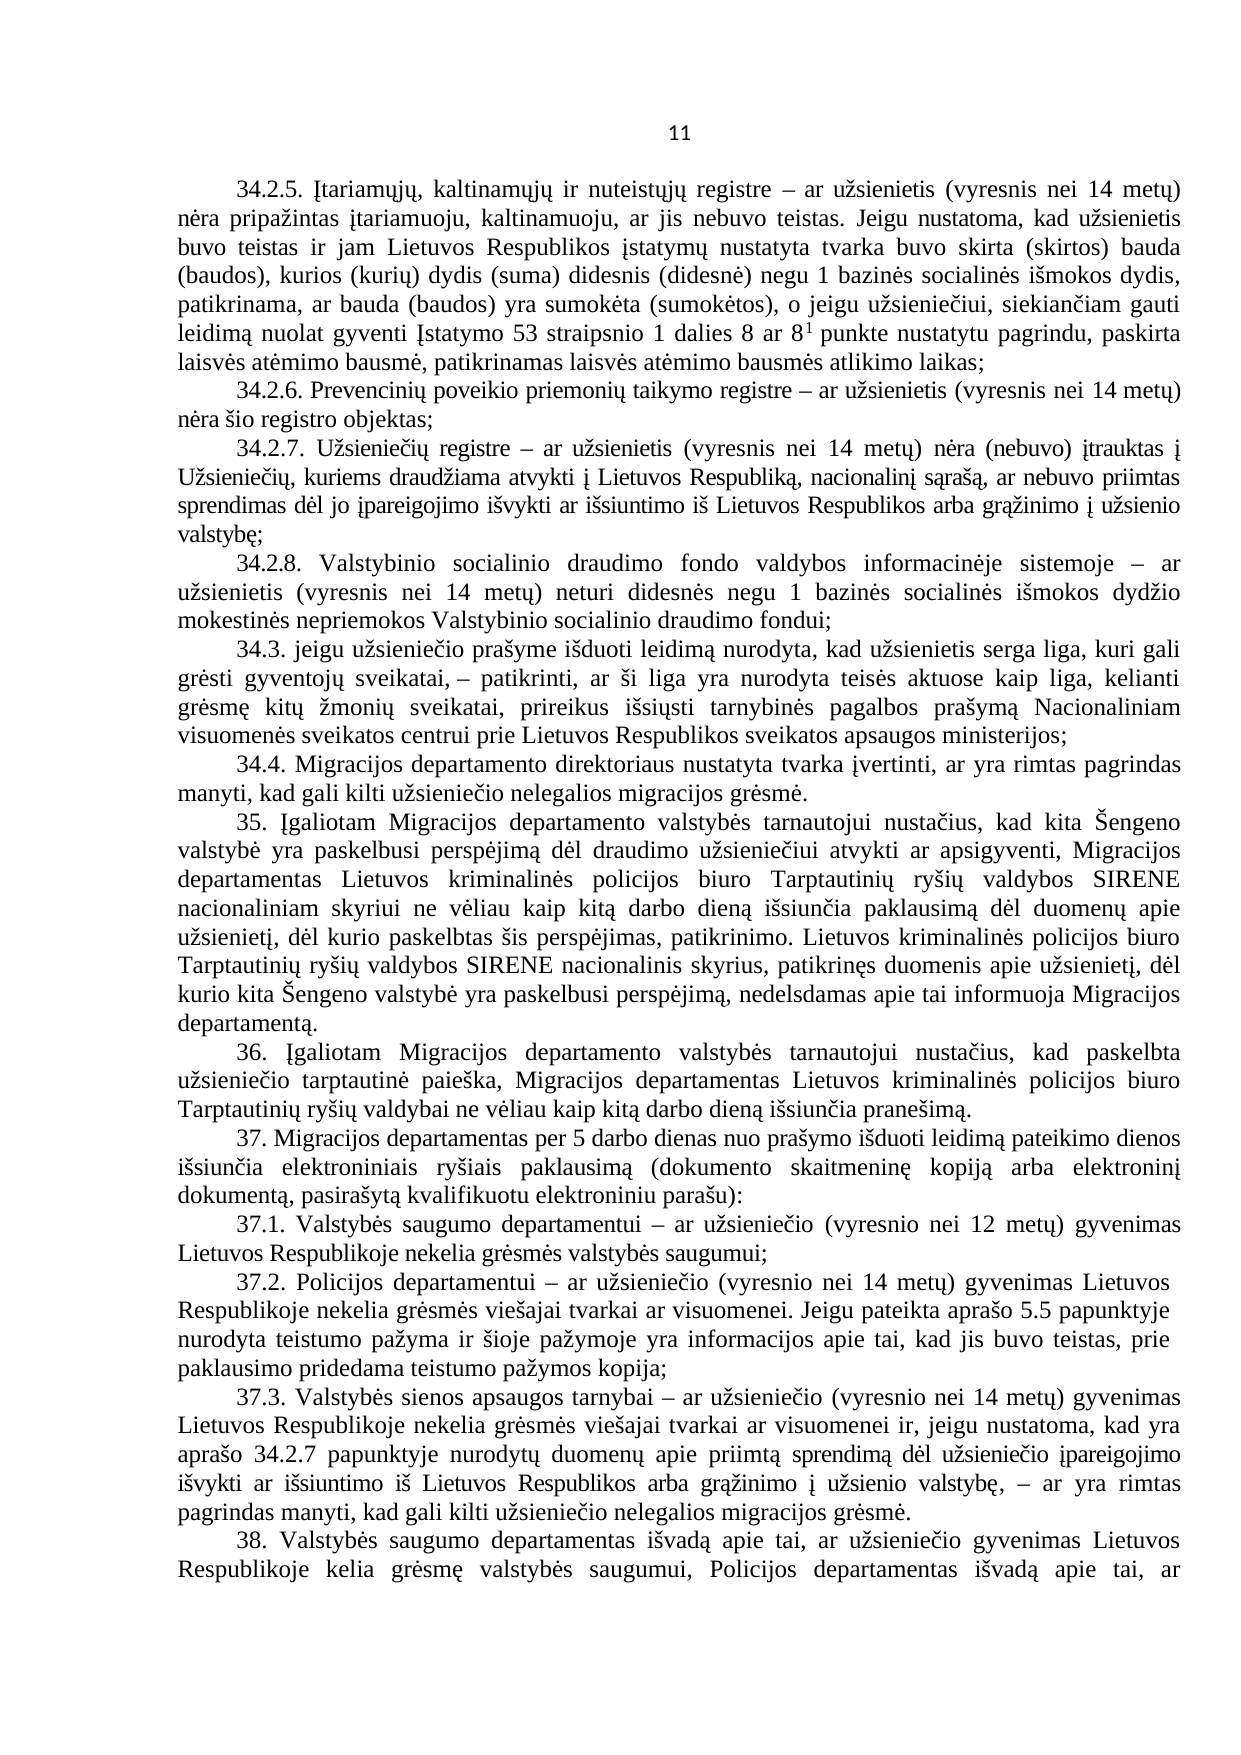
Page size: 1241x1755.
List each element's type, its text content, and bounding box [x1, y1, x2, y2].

text 37. Migracijos departamentas per 5 darbo dienas nuo prašymo išduoti leidimą pateikimo dienos išsiunčia elektroniniais ryšiais paklausimą (dokumento skaitmeninę kopiją arba elektroninį dokumentą, pasirašytą kvalifikuotu elektroniniu parašu): [177, 1123, 1181, 1209]
text 34.2.5. Įtariamųjų, kaltinamųjų ir nuteistųjų registre – ar užsienietis (vyresnis nei 14 metų) nėra pripažintas įtariamuoju, kaltinamuoju, ar jis nebuvo teistas. Jeigu nustatoma, kad užsienietis buvo teistas ir jam Lietuvos Respublikos įstatymų nustatyta tvarka buvo skirta (skirtos) bauda (baudos), kurios (kurių) dydis (suma) didesnis (didesnė) negu 1 bazinės socialinės išmokos dydis, patikrinama, ar bauda (baudos) yra sumokėta (sumokėtos), o jeigu užsieniečiui, siekiančiam gauti leidimą nuolat gyventi Įstatymo 53 straipsnio 1 dalies 8 ar 81 punkte nustatytu pagrindu, paskirta laisvės atėmimo bausmė, patikrinamas laisvės atėmimo bausmės atlikimo laikas; [177, 174, 1181, 375]
text 37.3. Valstybės sienos apsaugos tarnybai – ar užsieniečio (vyresnio nei 14 metų) gyvenimas Lietuvos Respublikoje nekelia grėsmės viešajai tvarkai ar visuomenei ir, jeigu nustatoma, kad yra aprašo 34.2.7 papunktyje nurodytų duomenų apie priimtą sprendimą dėl užsieniečio įpareigojimo išvykti ar išsiuntimo iš Lietuvos Respublikos arba grąžinimo į užsienio valstybę, – ar yra rimtas pagrindas manyti, kad gali kilti užsieniečio nelegalios migracijos grėsmė. [177, 1382, 1181, 1525]
text 35. Įgaliotam Migracijos departamento valstybės tarnautojui nustačius, kad kita Šengeno valstybė yra paskelbusi perspėjimą dėl draudimo užsieniečiui atvykti ar apsigyventi, Migracijos departamentas Lietuvos kriminalinės policijos biuro Tarptautinių ryšių valdybos SIRENE nacionaliniam skyriui ne vėliau kaip kitą darbo dieną išsiunčia paklausimą dėl duomenų apie užsienietį, dėl kurio paskelbtas šis perspėjimas, patikrinimo. Lietuvos kriminalinės policijos biuro Tarptautinių ryšių valdybos SIRENE nacionalinis skyrius, patikrinęs duomenis apie užsienietį, dėl kurio kita Šengeno valstybė yra paskelbusi perspėjimą, nedelsdamas apie tai informuoja Migracijos departamentą. [177, 807, 1181, 1037]
text 34.2.6. Prevencinių poveikio priemonių taikymo registre – ar užsienietis (vyresnis nei 14 metų) nėra šio registro objektas; [177, 375, 1181, 433]
text 38. Valstybės saugumo departamentas išvadą apie tai, ar užsieniečio gyvenimas Lietuvos Respublikoje kelia grėsmę valstybės saugumui, Policijos departamentas išvadą apie tai, ar [177, 1525, 1181, 1583]
text 34.2.8. Valstybinio socialinio draudimo fondo valdybos informacinėje sistemoje – ar užsienietis (vyresnis nei 14 metų) neturi didesnės negu 1 bazinės socialinės išmokos dydžio mokestinės nepriemokos Valstybinio socialinio draudimo fondui; [177, 548, 1181, 634]
text 37.1. Valstybės saugumo departamentui – ar užsieniečio (vyresnio nei 12 metų) gyvenimas Lietuvos Respublikoje nekelia grėsmės valstybės saugumui; [177, 1209, 1181, 1267]
text 34.3. jeigu užsieniečio prašyme išduoti leidimą nurodyta, kad užsienietis serga liga, kuri gali grėsti gyventojų sveikatai, – patikrinti, ar ši liga yra nurodyta teisės aktuose kaip liga, kelianti grėsmę kitų žmonių sveikatai, prireikus išsiųsti tarnybinės pagalbos prašymą Nacionaliniam visuomenės sveikatos centrui prie Lietuvos Respublikos sveikatos apsaugos ministerijos; [177, 634, 1181, 749]
text 36. Įgaliotam Migracijos departamento valstybės tarnautojui nustačius, kad paskelbta užsieniečio tarptautinė paieška, Migracijos departamentas Lietuvos kriminalinės policijos biuro Tarptautinių ryšių valdybai ne vėliau kaip kitą darbo dieną išsiunčia pranešimą. [177, 1037, 1181, 1123]
text 34.4. Migracijos departamento direktoriaus nustatyta tvarka įvertinti, ar yra rimtas pagrindas manyti, kad gali kilti užsieniečio nelegalios migracijos grėsmė. [177, 749, 1181, 807]
text 34.2.7. Užsieniečių registre – ar užsienietis (vyresnis nei 14 metų) nėra (nebuvo) įtrauktas į Užsieniečių, kuriems draudžiama atvykti į Lietuvos Respubliką, nacionalinį sąrašą, ar nebuvo priimtas sprendimas dėl jo įpareigojimo išvykti ar išsiuntimo iš Lietuvos Respublikos arba grąžinimo į užsienio valstybę; [177, 433, 1181, 548]
text 37.2. Policijos departamentui – ar užsieniečio (vyresnio nei 14 metų) gyvenimas Lietuvos Respublikoje nekelia grėsmės viešajai tvarkai ar visuomenei. Jeigu pateikta aprašo 5.5 papunktyje nurodyta teistumo pažyma ir šioje pažymoje yra informacijos apie tai, kad jis buvo teistas, prie paklausimo pridedama teistumo pažymos kopija; [177, 1267, 1171, 1382]
